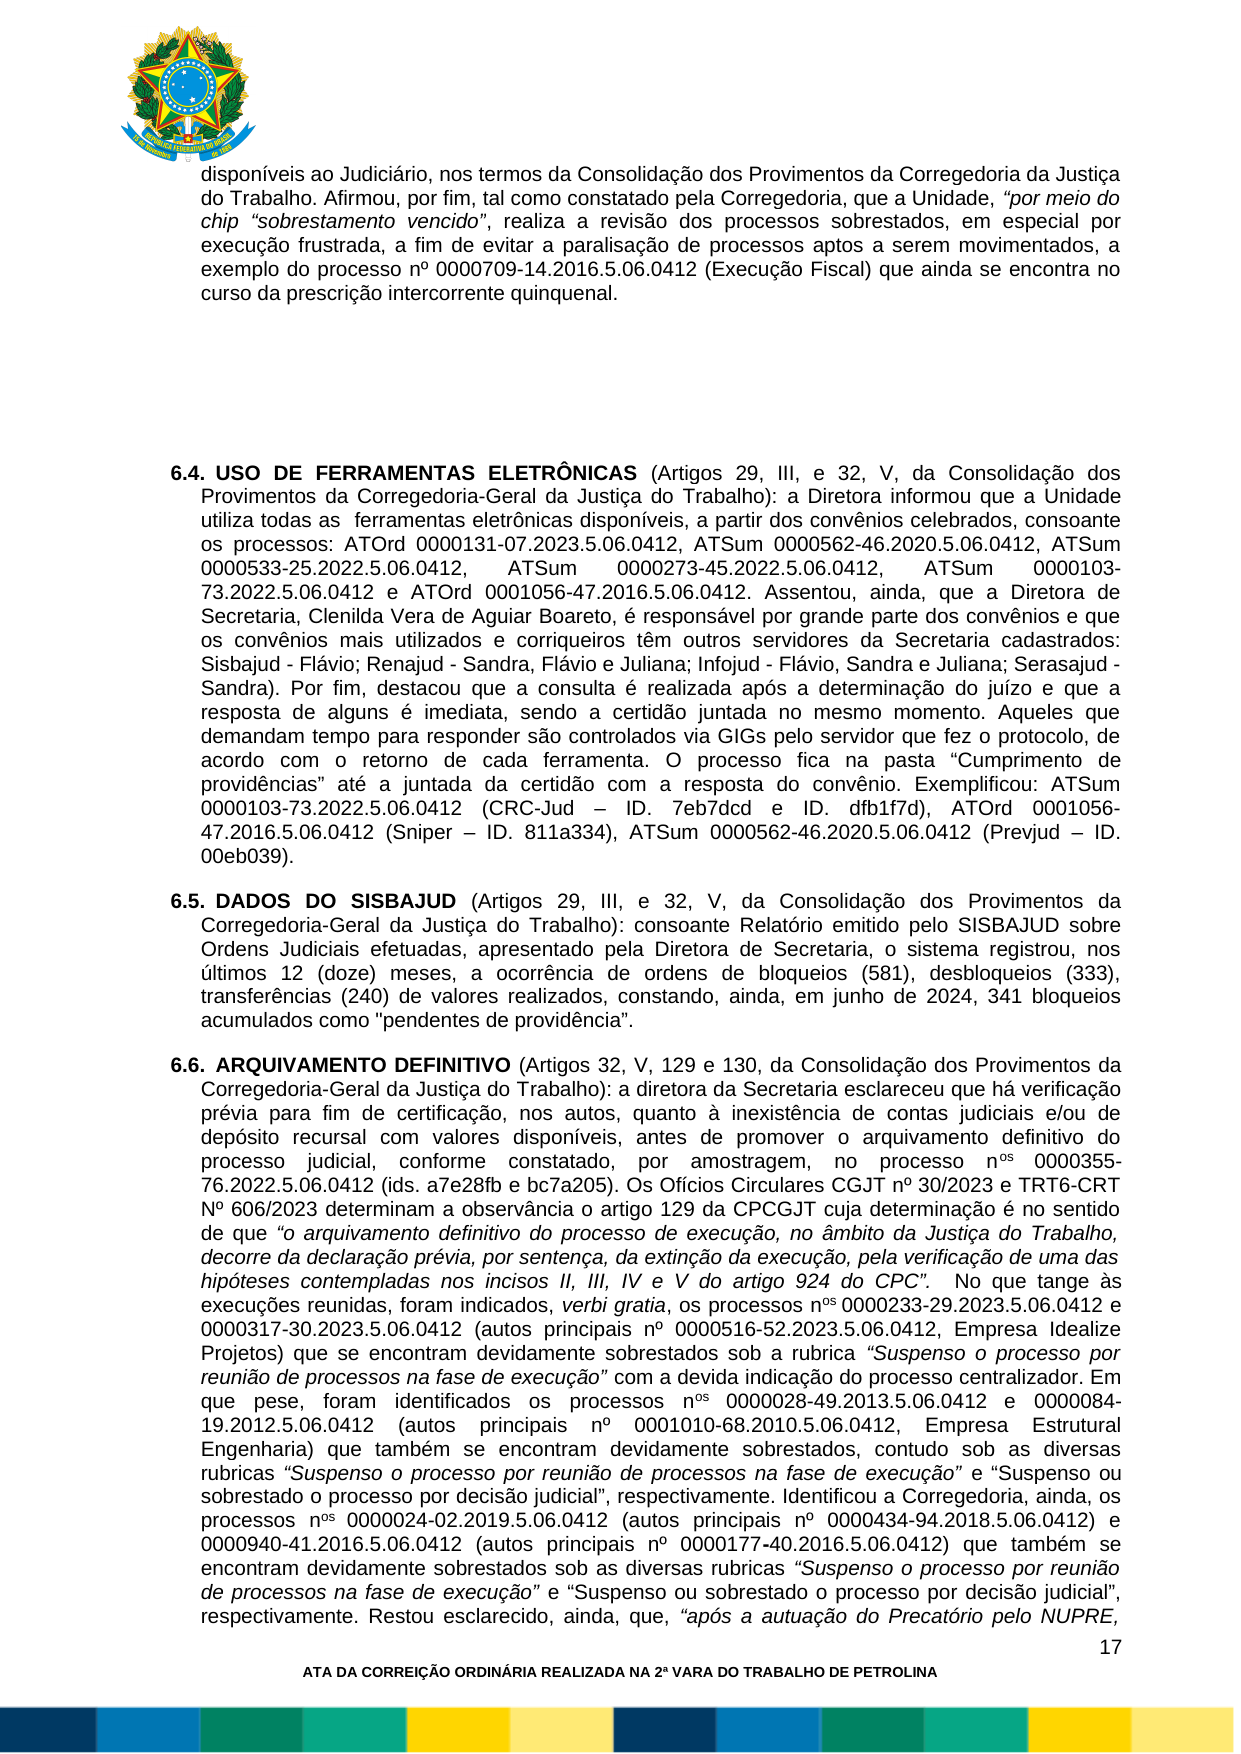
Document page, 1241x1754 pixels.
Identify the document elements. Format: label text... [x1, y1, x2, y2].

list USO DE FERRAMENTAS ELETRÔNICAS (Artigos 29, III, e 32, V, da Consolidação dos Provimentos da Corregedoria-Geral da Justiça do Trabalho): a Diretora informou que a Unidade utiliza todas as ferramentas eletrônicas disponíveis, a partir dos convênios celebrados, consoante os processos: ATOrd 0000131-07.2023.5.06.0412, ATSum 0000562-46.2020.5.06.0412, ATSum 0000533-25.2022.5.06.0412, ATSum 0000273-45.2022.5.06.0412, ATSum 0000103-73.2022.5.06.0412 e ATOrd 0001056-47.2016.5.06.0412. Assentou, ainda, que a Diretora de Secretaria, Clenilda Vera de Aguiar Boareto, é responsável por grande parte dos convênios e que os convênios mais utilizados e corriqueiros têm outros servidores da Secretaria cadastrados: Sisbajud - Flávio; Renajud - Sandra, Flávio e Juliana; Infojud - Flávio, Sandra e Juliana; Serasajud - Sandra). Por fim, destacou que a consulta é realizada após a determinação do juízo e que a resposta de alguns é imediata, sendo a certidão juntada no mesmo momento. Aqueles que demandam tempo para responder são controlados via GIGs pelo servidor que fez o protocolo, de acordo com o retorno de cada ferramenta. O processo fica na pasta “Cumprimento de providências” até a juntada da certidão com a resposta do convênio. Exemplificou: ATSum 0000103-73.2022.5.06.0412 (CRC-Jud – ID. 7eb7dcd e ID. dfb1f7d), ATOrd 0001056-47.2016.5.06.0412 (Sniper – ID. 811a334), ATSum 0000562-46.2020.5.06.0412 (Prevjud – ID. 00eb039). [156, 460, 1122, 868]
list ARQUIVAMENTO DEFINITIVO (Artigos 32, V, 129 e 130, da Consolidação dos Provimentos da Corregedoria-Geral da Justiça do Trabalho): a diretora da Secretaria esclareceu que há verificação prévia para fim de certificação, nos autos, quanto à inexistência de contas judiciais e/ou de depósito recursal com valores disponíveis, antes de promover o arquivamento definitivo do processo judicial, conforme constatado, por amostragem, no processo nos 0000355-76.2022.5.06.0412 (ids. a7e28fb e bc7a205). Os Ofícios Circulares CGJT nº 30/2023 e TRT6-CRT Nº 606/2023 determinam a observância o artigo 129 da CPCGJT cuja determinação é no sentido de que “o arquivamento definitivo do processo de execução, no âmbito da Justiça do Trabalho, decorre da declaração prévia, por sentença, da extinção da execução, pela verificação de uma das hipóteses contempladas nos incisos II, III, IV e V do artigo 924 do CPC”. No que tange às execuções reunidas, foram indicados, verbi gratia, os processos nos 0000233-29.2023.5.06.0412 e 0000317-30.2023.5.06.0412 (autos principais nº 0000516-52.2023.5.06.0412, Empresa Idealize Projetos) que se encontram devidamente sobrestados sob a rubrica “Suspenso o processo por reunião de processos na fase de execução” com a devida indicação do processo centralizador. Em que pese, foram identificados os processos nos 0000028-49.2013.5.06.0412 e 0000084-19.2012.5.06.0412 (autos principais nº 0001010-68.2010.5.06.0412, Empresa Estrutural Engenharia) que também se encontram devidamente sobrestados, contudo sob as diversas rubricas “Suspenso o processo por reunião de processos na fase de execução” e “Suspenso ou sobrestado o processo por decisão judicial”, respectivamente. Identificou a Corregedoria, ainda, os processos nos 0000024-02.2019.5.06.0412 (autos principais nº 0000434-94.2018.5.06.0412) e 0000940-41.2016.5.06.0412 (autos principais nº 0000177-40.2016.5.06.0412) que também se encontram devidamente sobrestados sob as diversas rubricas “Suspenso o processo por reunião de processos na fase de execução” e “Suspenso ou sobrestado o processo por decisão judicial”, respectivamente. Restou esclarecido, ainda, que, “após a autuação do Precatório pelo NUPRE, [156, 1053, 1122, 1628]
list disponíveis ao Judiciário, nos termos da Consolidação dos Provimentos da Corregedoria da Justiça do Trabalho. Afirmou, por fim, tal como constatado pela Corregedoria, que a Unidade, “por meio do chip “sobrestamento vencido”, realiza a revisão dos processos sobrestados, em especial por execução frustrada, a fim de evitar a paralisação de processos aptos a serem movimentados, a exemplo do processo nº 0000709-14.2016.5.06.0412 (Execução Fiscal) que ainda se encontra no curso da prescrição intercorrente quinquenal. [156, 115, 1122, 305]
list DADOS DO SISBAJUD (Artigos 29, III, e 32, V, da Consolidação dos Provimentos da Corregedoria-Geral da Justiça do Trabalho): consoante Relatório emitido pelo SISBAJUD sobre Ordens Judiciais efetuadas, apresentado pela Diretora de Secretaria, o sistema registrou, nos últimos 12 (doze) meses, a ocorrência de ordens de bloqueios (581), desbloqueios (333), transferências (240) de valores realizados, constando, ainda, em junho de 2024, 341 bloqueios acumulados como "pendentes de providência”. [156, 888, 1122, 1032]
